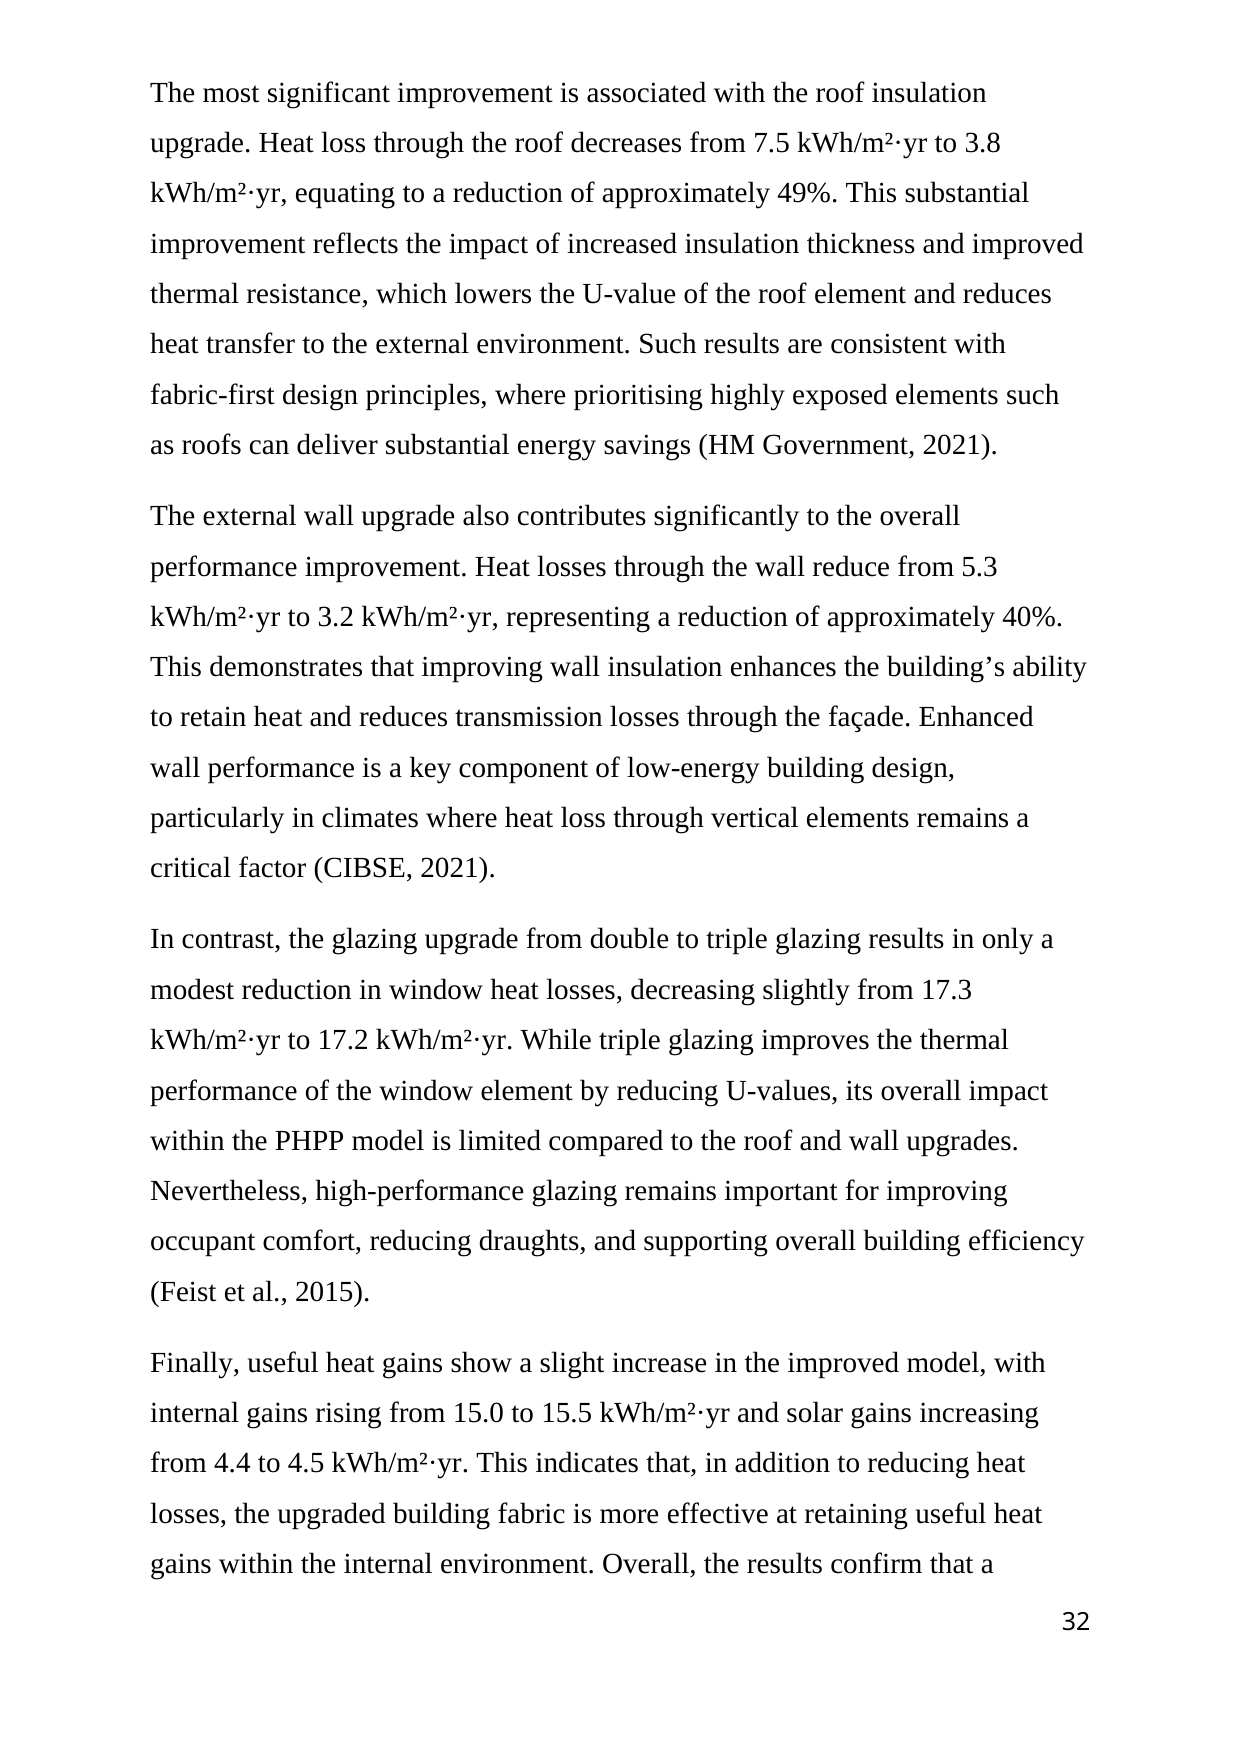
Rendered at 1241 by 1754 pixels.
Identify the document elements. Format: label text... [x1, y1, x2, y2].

text Finally, useful heat gains show a slight increase in the improved model, with internal gains rising from 15.0 to 15.5 kWh/m²·yr and solar gains increasing from 4.4 to 4.5 kWh/m²·yr. This indicates that, in addition to reducing heat losses, the upgraded building fabric is more effective at retaining useful heat gains within the internal environment. Overall, the results confirm that a [150, 1345, 1090, 1580]
text The external wall upgrade also contributes significantly to the overall performance improvement. Heat losses through the wall reduce from 5.3 kWh/m²·yr to 3.2 kWh/m²·yr, representing a reduction of approximately 40%. This demonstrates that improving wall insulation enhances the building’s ability to retain heat and reduces transmission losses through the façade. Enhanced wall performance is a key component of low-energy building design, particularly in climates where heat loss through vertical elements remains a critical factor (CIBSE, 2021). [150, 498, 1090, 884]
text In contrast, the glazing upgrade from double to triple glazing results in only a modest reduction in window heat losses, decreasing slightly from 17.3 kWh/m²·yr to 17.2 kWh/m²·yr. While triple glazing improves the thermal performance of the window element by reducing U-values, its overall impact within the PHPP model is limited compared to the roof and wall upgrades. Nevertheless, high-performance glazing remains important for improving occupant comfort, reducing draughts, and supporting overall building efficiency (Feist et al., 2015). [150, 922, 1090, 1307]
text The most significant improvement is associated with the roof insulation upgrade. Heat loss through the roof decreases from 7.5 kWh/m²·yr to 3.8 kWh/m²·yr, equating to a reduction of approximately 49%. This substantial improvement reflects the impact of increased insulation thickness and improved thermal resistance, which lowers the U-value of the roof element and reduces heat transfer to the external environment. Such results are consistent with fabric-first design principles, where prioritising highly exposed elements such as roofs can deliver substantial energy savings (HM Government, 2021). [150, 75, 1090, 461]
